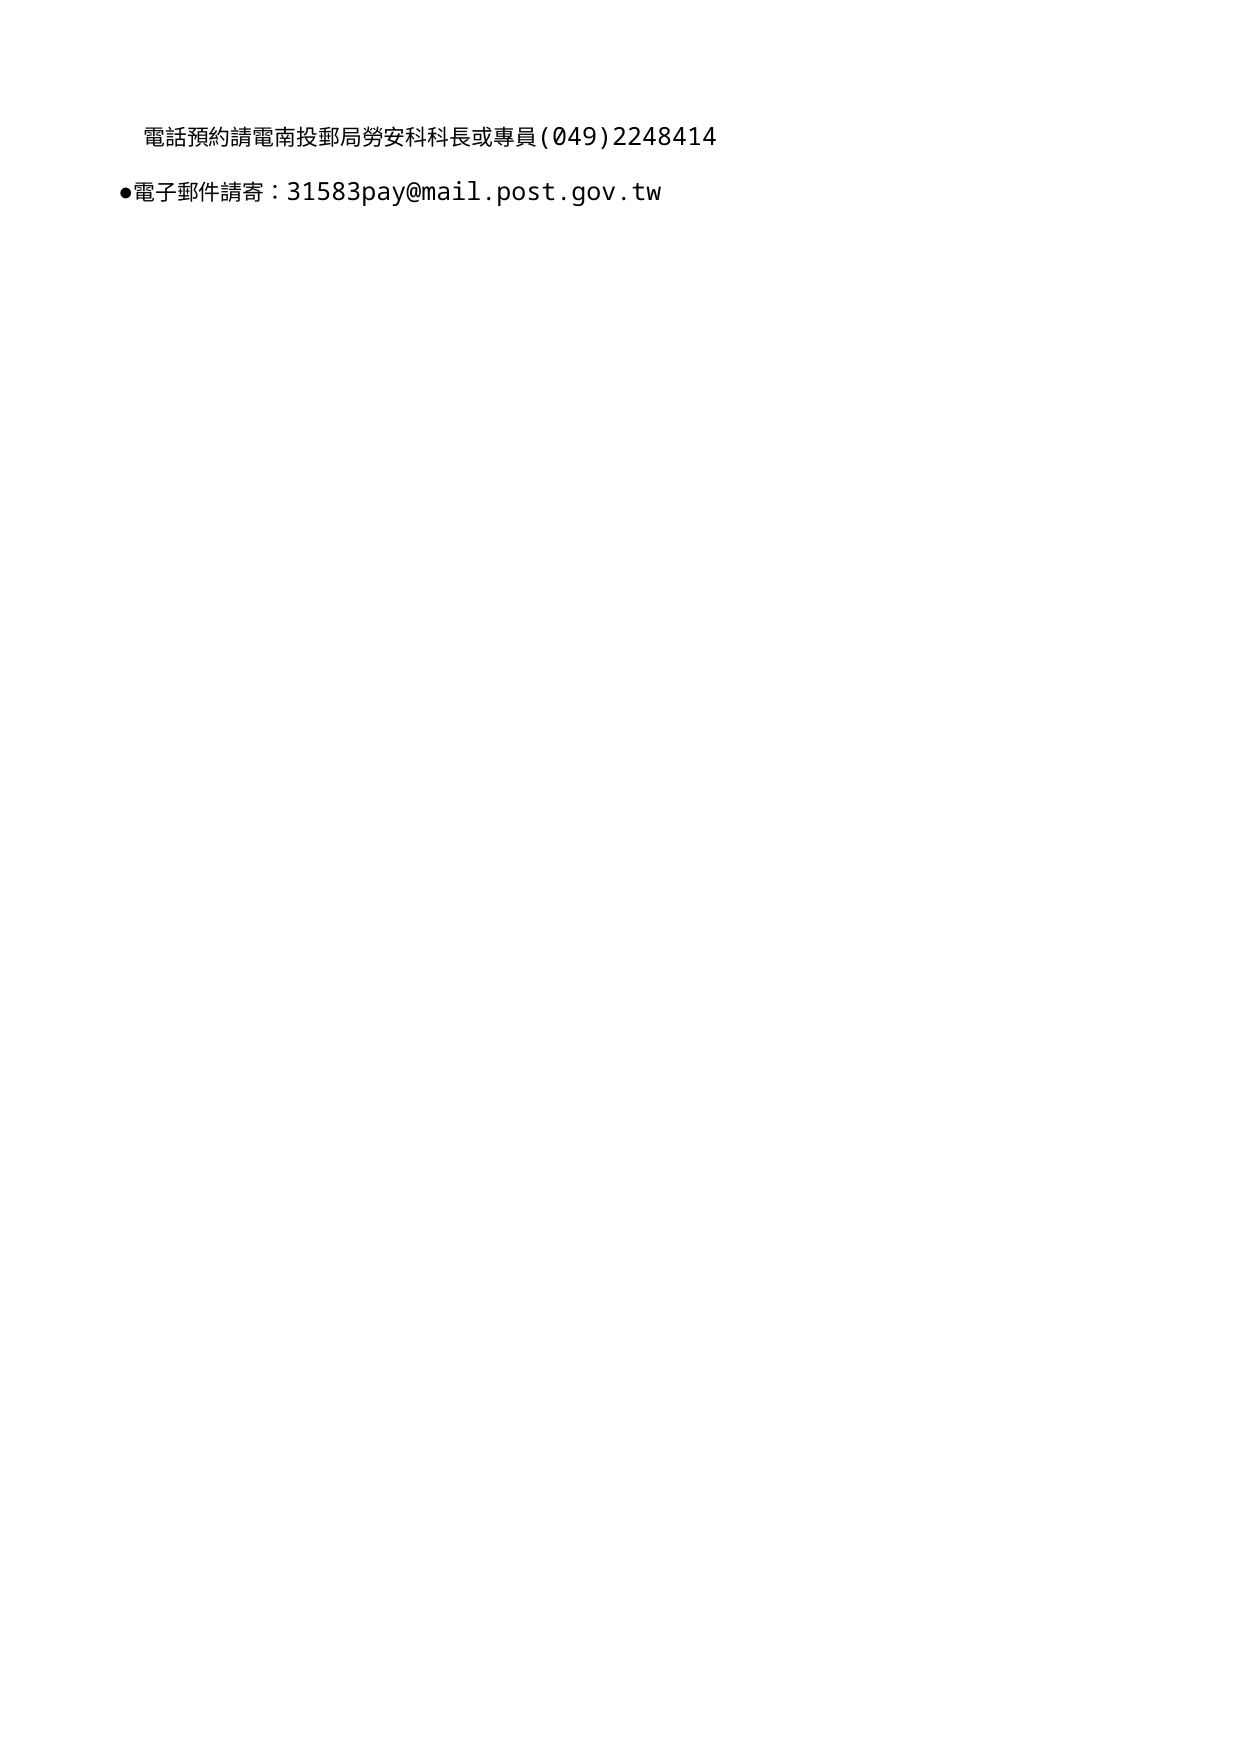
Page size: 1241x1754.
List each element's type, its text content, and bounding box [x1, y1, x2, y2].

text 電話預約請電南投郵局勞安科科長或專員(049)2248414 [143, 118, 1122, 152]
text ●電子郵件請寄：31583pay@mail.post.gov.tw [118, 173, 1122, 208]
